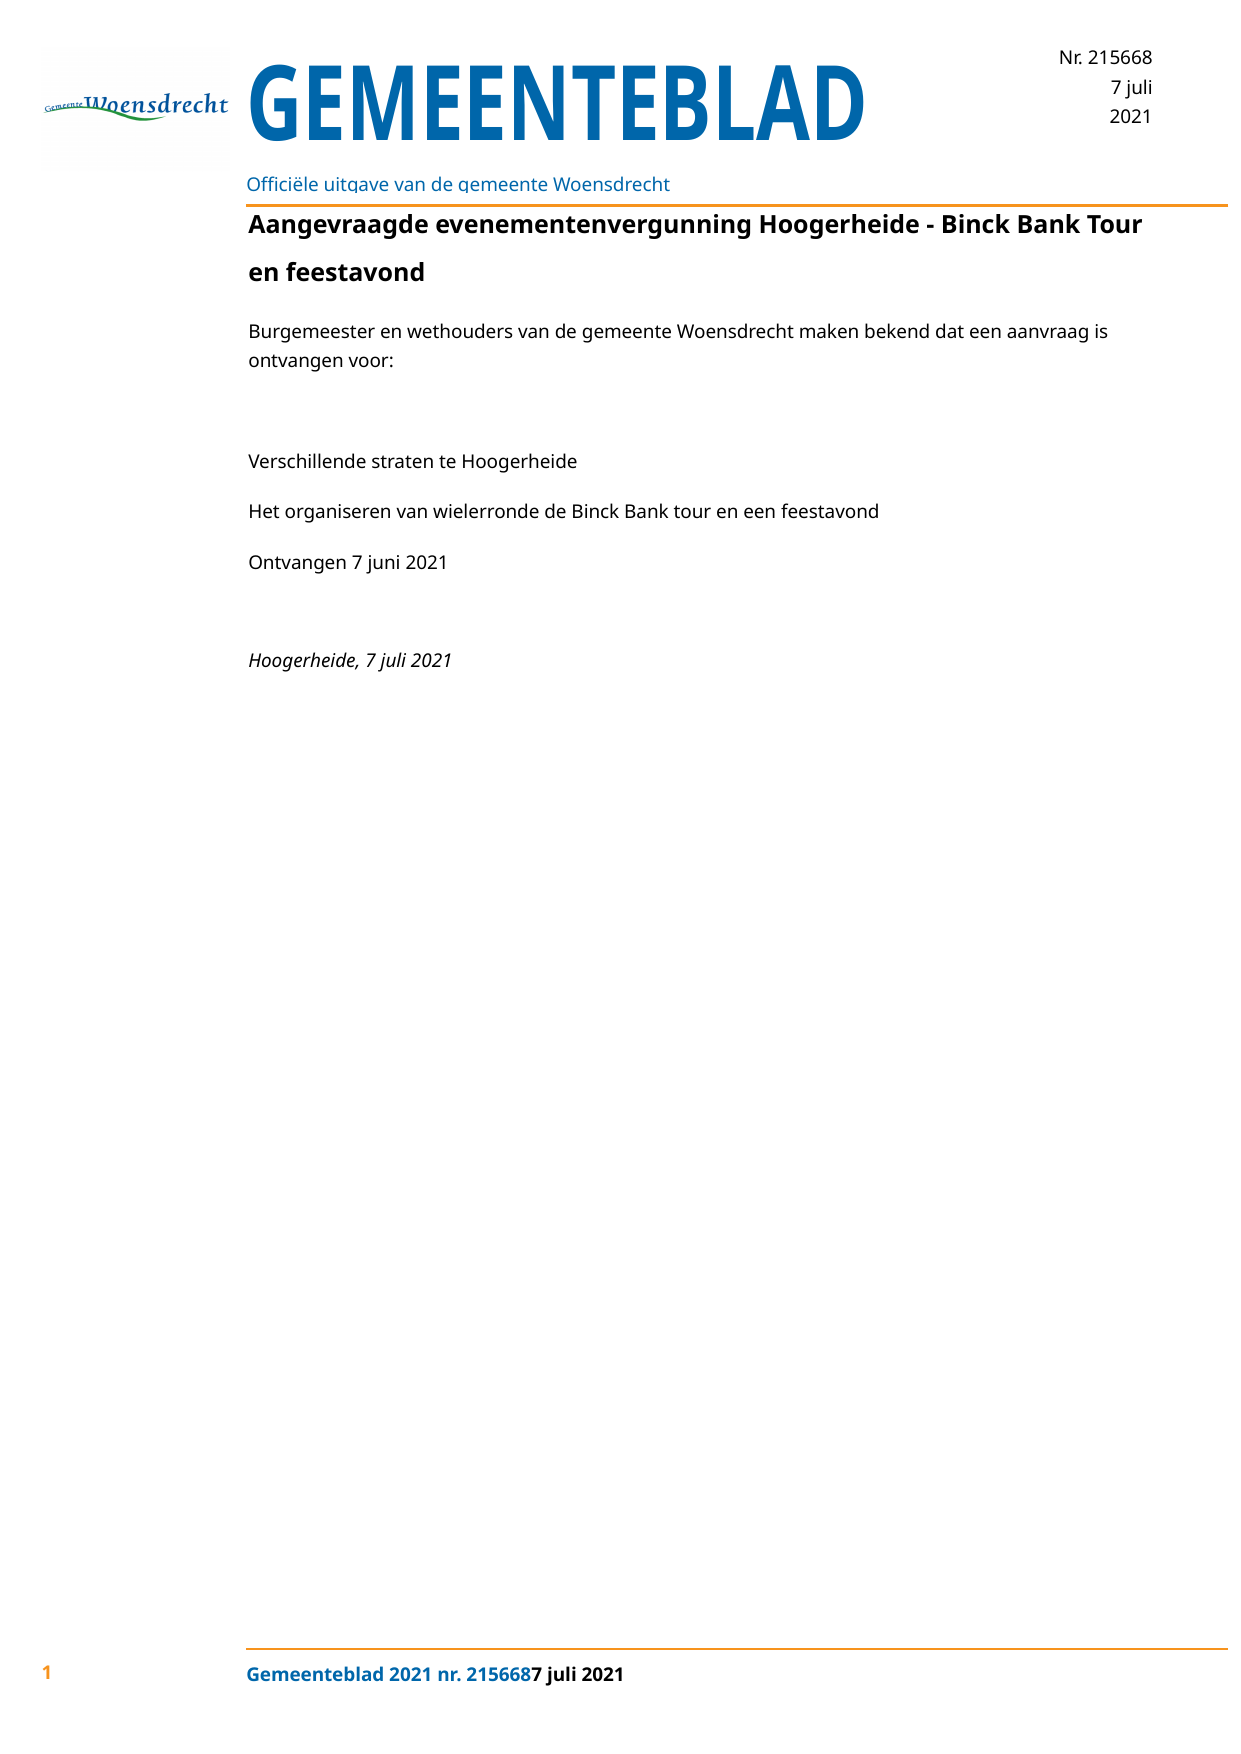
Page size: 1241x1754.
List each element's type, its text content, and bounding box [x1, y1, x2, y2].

text Ontvangen 7 juni 2021 [248, 549, 1152, 575]
picture [41, 47, 231, 172]
text Hoogerheide, 7 juli 2021 [248, 647, 1152, 673]
text Verschillende straten te Hoogerheide [248, 448, 1152, 474]
text Burgemeester en wethouders van de gemeente Woensdrecht maken bekend dat een aanvraag is ontvangen voor: [248, 318, 1152, 373]
text Aangevraagde evenementenvergunning Hoogerheide - Binck Bank Tour en feestavond [248, 207, 1152, 288]
text Het organiseren van wielerronde de Binck Bank tour en een feestavond [248, 499, 1152, 524]
